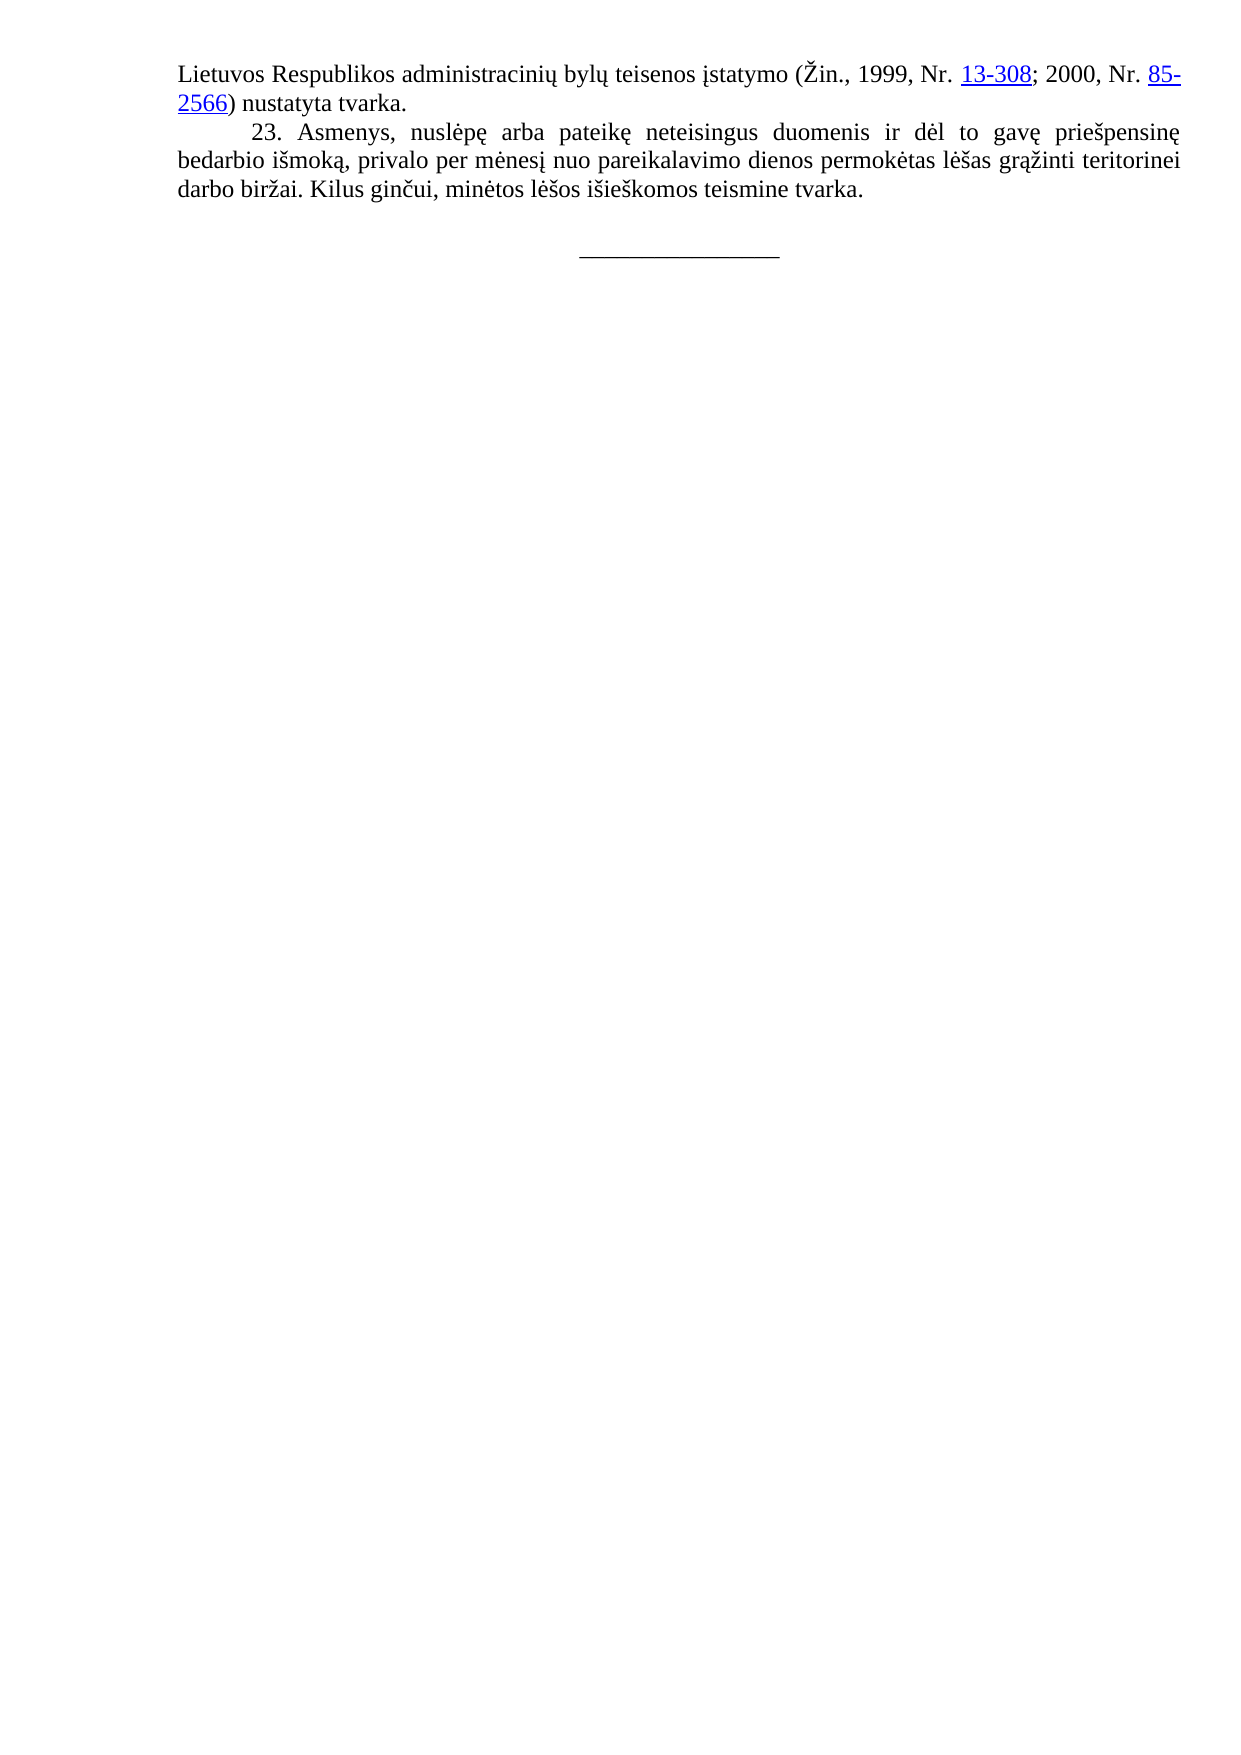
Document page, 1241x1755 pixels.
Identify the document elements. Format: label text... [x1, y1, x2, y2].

text 23. Asmenys, nuslėpę arba pateikę neteisingus duomenis ir dėl to gavę priešpensinę bedarbio išmoką, privalo per mėnesį nuo pareikalavimo dienos permokėtas lėšas grąžinti teritorinei darbo biržai. Kilus ginčui, minėtos lėšos išieškomos teismine tvarka. [177, 117, 1181, 203]
text Lietuvos Respublikos administracinių bylų teisenos įstatymo (Žin., 1999, Nr. 13-308; 2000, Nr. 85-2566) nustatyta tvarka. [177, 59, 1181, 117]
text ________________ [177, 232, 1181, 260]
